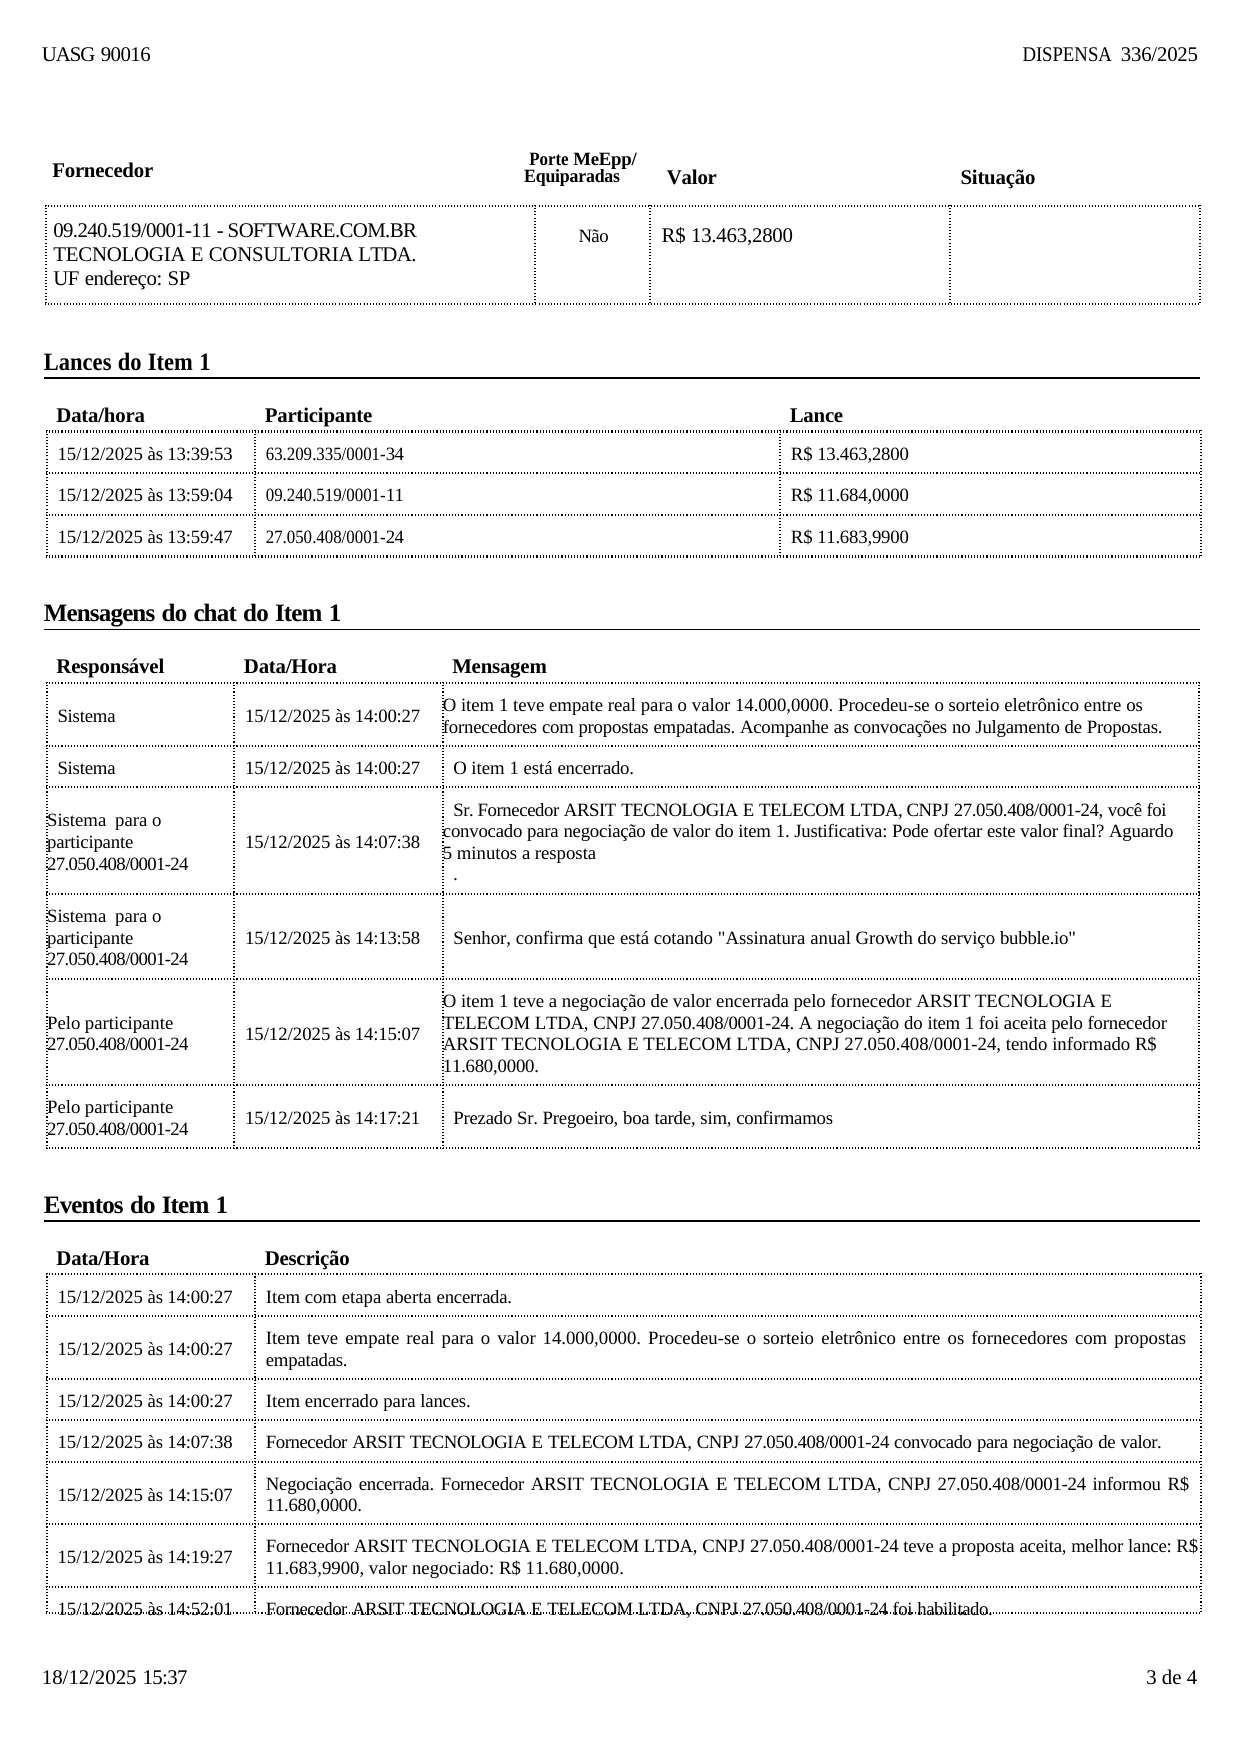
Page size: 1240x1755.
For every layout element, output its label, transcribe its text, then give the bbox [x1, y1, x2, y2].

text Data/hora Participante Lance [56, 403, 1210, 427]
subtitle Mensagens do chat do Item 1 [44, 598, 1210, 627]
table_header Não [535, 205, 650, 303]
table_cell Fornecedor ARSIT TECNOLOGIA E TELECOM LTDA, CNPJ 27.050.408/0001-24 foi habilitado. [255, 1586, 1201, 1612]
table_header 15/12/2025 às 14:00:27 [234, 682, 443, 744]
table_cell Sistema [47, 745, 234, 786]
table_header 09.240.519/0001-11 - SOFTWARE.COM.BR TECNOLOGIA E CONSULTORIA LTDA. UF endereço: SP [46, 205, 535, 303]
table_cell Pelo participante 27.050.408/0001-24 [47, 978, 234, 1084]
table_cell Prezado Sr. Pregoeiro, boa tarde, sim, confirmamos [443, 1084, 1199, 1147]
table_header [950, 205, 1200, 303]
table_cell R$ 11.684,0000 [780, 472, 1201, 514]
table_header 15/12/2025 às 14:00:27 [47, 1273, 255, 1315]
subtitle Lances do Item 1 [44, 347, 1210, 376]
table_cell 15/12/2025 às 14:15:07 [234, 978, 443, 1084]
table_header R$ 13.463,2800 [650, 205, 950, 303]
table_header Sistema [47, 682, 234, 744]
table_cell Item encerrado para lances. [255, 1378, 1201, 1419]
table_cell 15/12/2025 às 14:19:27 [47, 1523, 255, 1586]
table_cell 15/12/2025 às 14:00:27 [234, 745, 443, 786]
table_cell 15/12/2025 às 14:17:21 [234, 1084, 443, 1147]
table_cell Negociação encerrada. Fornecedor ARSIT TECNOLOGIA E TELECOM LTDA, CNPJ 27.050.408/0001-24 informou R$ 11.680,0000. [255, 1461, 1201, 1523]
table_cell 15/12/2025 às 13:59:04 [47, 472, 255, 514]
table_cell O item 1 está encerrado. [443, 745, 1199, 786]
table_cell Sistema para o participante 27.050.408/0001-24 [47, 786, 234, 892]
table_header 63.209.335/0001-34 [255, 430, 780, 472]
table_cell R$ 11.683,9900 [780, 514, 1201, 555]
table_cell Item teve empate real para o valor 14.000,0000. Procedeu-se o sorteio eletrônico entre os fornecedores com propostas empatadas. [255, 1315, 1201, 1377]
table_cell Fornecedor ARSIT TECNOLOGIA E TELECOM LTDA, CNPJ 27.050.408/0001-24 convocado para negociação de valor. [255, 1419, 1201, 1461]
table_cell 27.050.408/0001-24 [255, 514, 780, 555]
text Responsável Data/Hora Mensagem [56, 654, 1210, 678]
table_cell O item 1 teve a negociação de valor encerrada pelo fornecedor ARSIT TECNOLOGIA E TELECOM LTDA, CNPJ 27.050.408/0001-24. A negociação do item 1 foi aceita pelo fornecedor ARSIT TECNOLOGIA E TELECOM LTDA, CNPJ 27.050.408/0001-24, tendo informado R$ 11.680,0000. [443, 978, 1199, 1084]
table_cell 15/12/2025 às 14:00:27 [47, 1315, 255, 1377]
text Data/Hora Descrição [56, 1246, 1210, 1270]
table_header R$ 13.463,2800 [780, 430, 1201, 472]
table_cell 15/12/2025 às 14:07:38 [234, 786, 443, 892]
table_header O item 1 teve empate real para o valor 14.000,0000. Procedeu-se o sorteio eletrônico entre os fornecedores com propostas empatadas. Acompanhe as convocações no Julgamento de Propostas. [443, 682, 1199, 744]
table_cell Fornecedor ARSIT TECNOLOGIA E TELECOM LTDA, CNPJ 27.050.408/0001-24 teve a proposta aceita, melhor lance: R$ 11.683,9900, valor negociado: R$ 11.680,0000. [255, 1523, 1201, 1586]
subtitle Eventos do Item 1 [44, 1190, 1210, 1218]
table_cell 15/12/2025 às 14:52:01 [47, 1586, 255, 1612]
text Valor Situação [667, 165, 1210, 189]
table_cell 15/12/2025 às 14:13:58 [234, 893, 443, 978]
table_cell Senhor, confirma que está cotando "Assinatura anual Growth do serviço bubble.io" [443, 893, 1199, 978]
text Equiparadas [29, 169, 620, 185]
table_cell 15/12/2025 às 14:15:07 [47, 1461, 255, 1523]
table_header 15/12/2025 às 13:39:53 [47, 430, 255, 472]
table_cell Pelo participante 27.050.408/0001-24 [47, 1084, 234, 1147]
table_cell 09.240.519/0001-11 [255, 472, 780, 514]
table_cell 15/12/2025 às 14:00:27 [47, 1378, 255, 1419]
table_cell 15/12/2025 às 13:59:47 [47, 514, 255, 555]
table_header Item com etapa aberta encerrada. [255, 1273, 1201, 1315]
text Fornecedor Porte MeEpp/ [52, 148, 639, 169]
table_cell Sr. Fornecedor ARSIT TECNOLOGIA E TELECOM LTDA, CNPJ 27.050.408/0001-24, você foi convocado para negociação de valor do item 1. Justificativa: Pode ofertar este valor final? Aguardo 5 minutos a resposta . [443, 786, 1199, 892]
table_cell 15/12/2025 às 14:07:38 [47, 1419, 255, 1461]
table_cell Sistema para o participante 27.050.408/0001-24 [47, 893, 234, 978]
